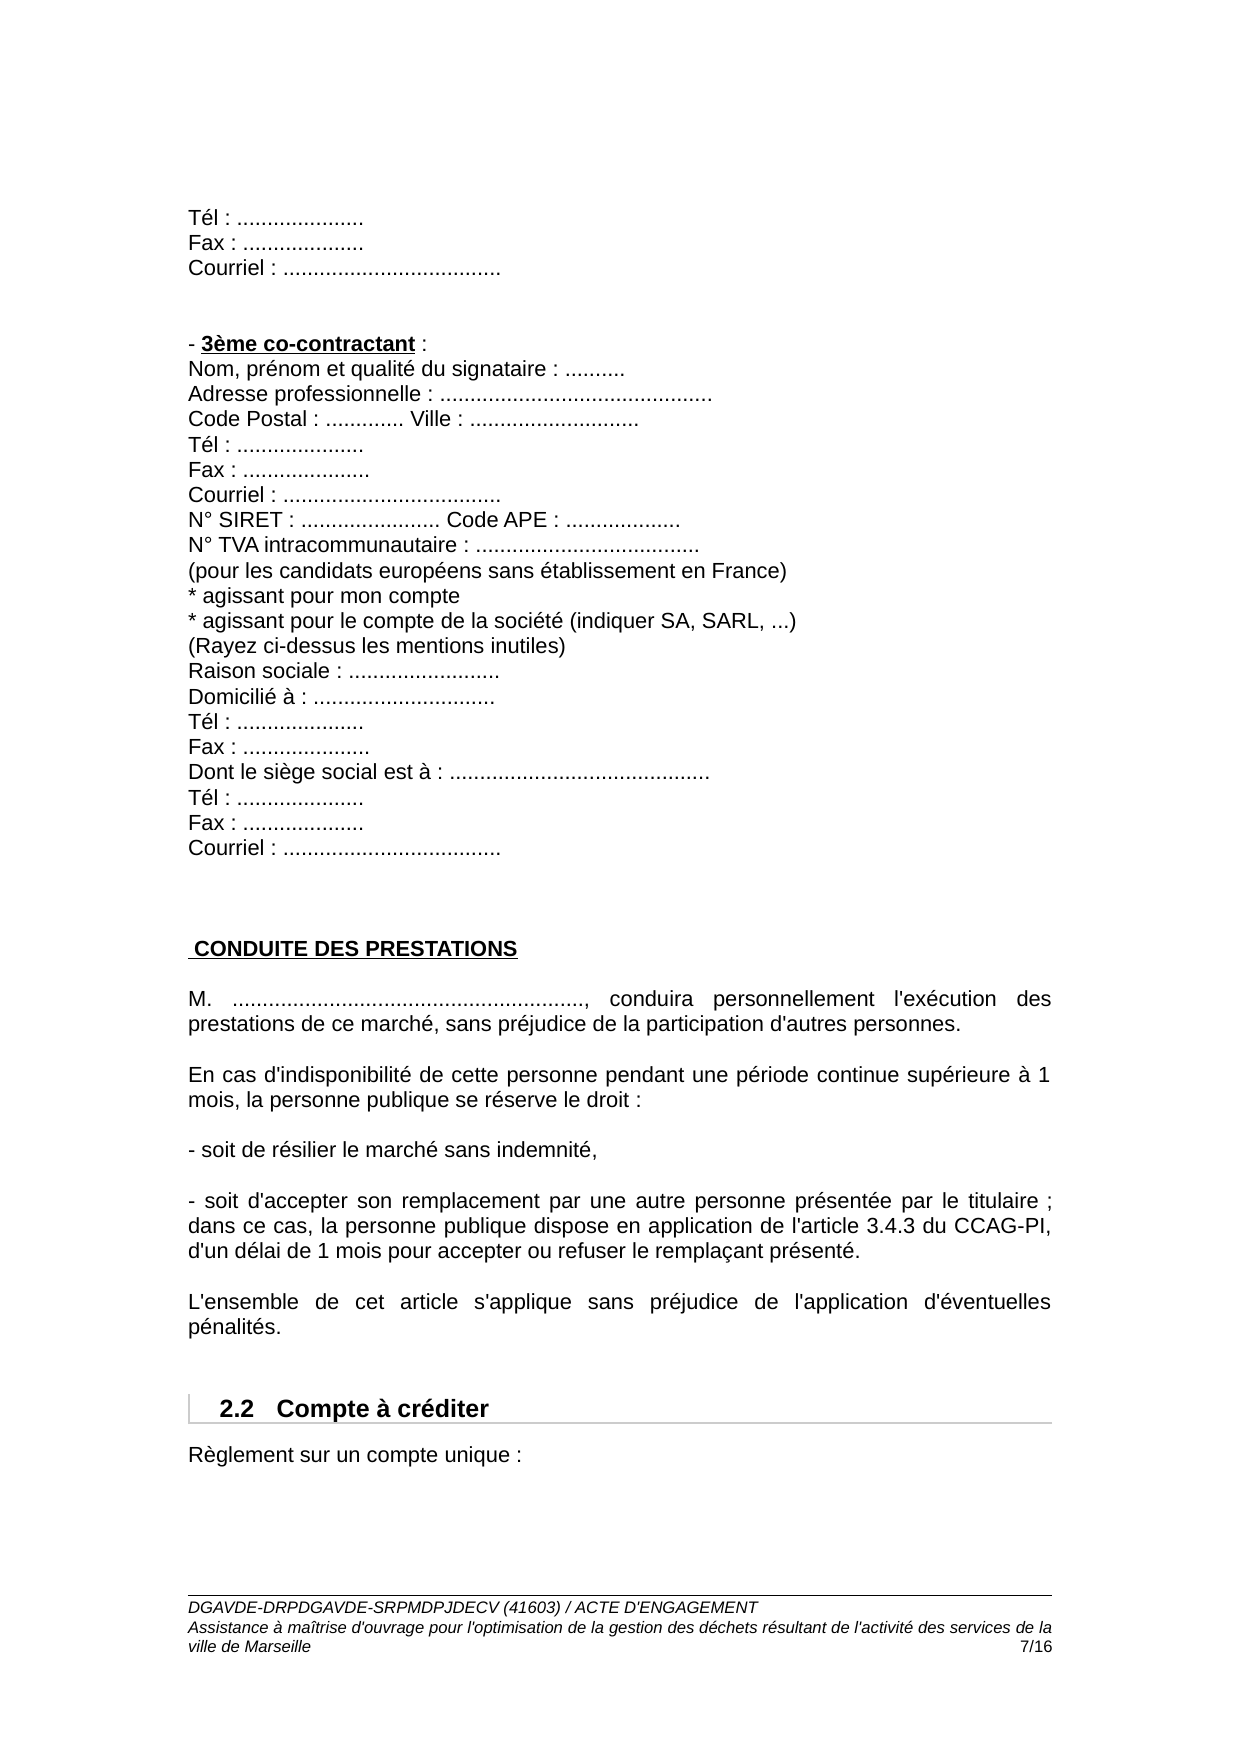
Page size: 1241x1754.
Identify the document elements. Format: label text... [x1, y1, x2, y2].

text Domicilié à : .............................. [188, 683, 1052, 709]
text Adresse professionnelle : ............................................. [188, 381, 1052, 406]
text Tél : ..................... [188, 784, 1052, 809]
subtitle Compte à créditer [190, 1394, 1052, 1422]
text Règlement sur un compte unique : [188, 1442, 1052, 1467]
text Fax : .................... [188, 809, 1052, 835]
text M. .........................................................., conduira personnellement l'exécution des prestations de ce marché, sans préjudice de la participation d'autres personnes. [188, 986, 1052, 1036]
text Fax : ..................... [188, 457, 1052, 482]
text * agissant pour le compte de la société (indiquer SA, SARL, ...) [188, 608, 1052, 633]
text Nom, prénom et qualité du signataire : .......... [188, 356, 1052, 381]
text Courriel : .................................... [188, 255, 1052, 280]
text Fax : ..................... [188, 734, 1052, 759]
text Courriel : .................................... [188, 835, 1052, 860]
text * agissant pour mon compte [188, 583, 1052, 608]
text - soit d'accepter son remplacement par une autre personne présentée par le titulaire ; dans ce cas, la personne publique dispose en application de l'article 3.4.3 du CCAG-PI, d'un délai de 1 mois pour accepter ou refuser le remplaçant présenté. [188, 1188, 1052, 1263]
text (Rayez ci-dessus les mentions inutiles) [188, 633, 1052, 658]
text Courriel : .................................... [188, 482, 1052, 507]
text - 3ème co-contractant : [188, 331, 1052, 356]
text N° TVA intracommunautaire : ..................................... [188, 532, 1052, 557]
text En cas d'indisponibilité de cette personne pendant une période continue supérieure à 1 mois, la personne publique se réserve le droit : [188, 1062, 1052, 1112]
text Tél : ..................... [188, 709, 1052, 734]
text Raison sociale : ......................... [188, 658, 1052, 683]
text N° SIRET : ....................... Code APE : ................... [188, 507, 1052, 532]
text Code Postal : ............. Ville : ............................ [188, 406, 1052, 431]
text Dont le siège social est à : ........................................... [188, 759, 1052, 784]
text Fax : .................... [188, 230, 1052, 255]
text Tél : ..................... [188, 431, 1052, 457]
text L'ensemble de cet article s'applique sans préjudice de l'application d'éventuelles pénalités. [188, 1288, 1052, 1339]
text CONDUITE DES PRESTATIONS [188, 936, 1052, 961]
text (pour les candidats européens sans établissement en France) [188, 557, 1052, 583]
text Tél : ..................... [188, 204, 1052, 230]
text - soit de résilier le marché sans indemnité, [188, 1137, 1052, 1162]
